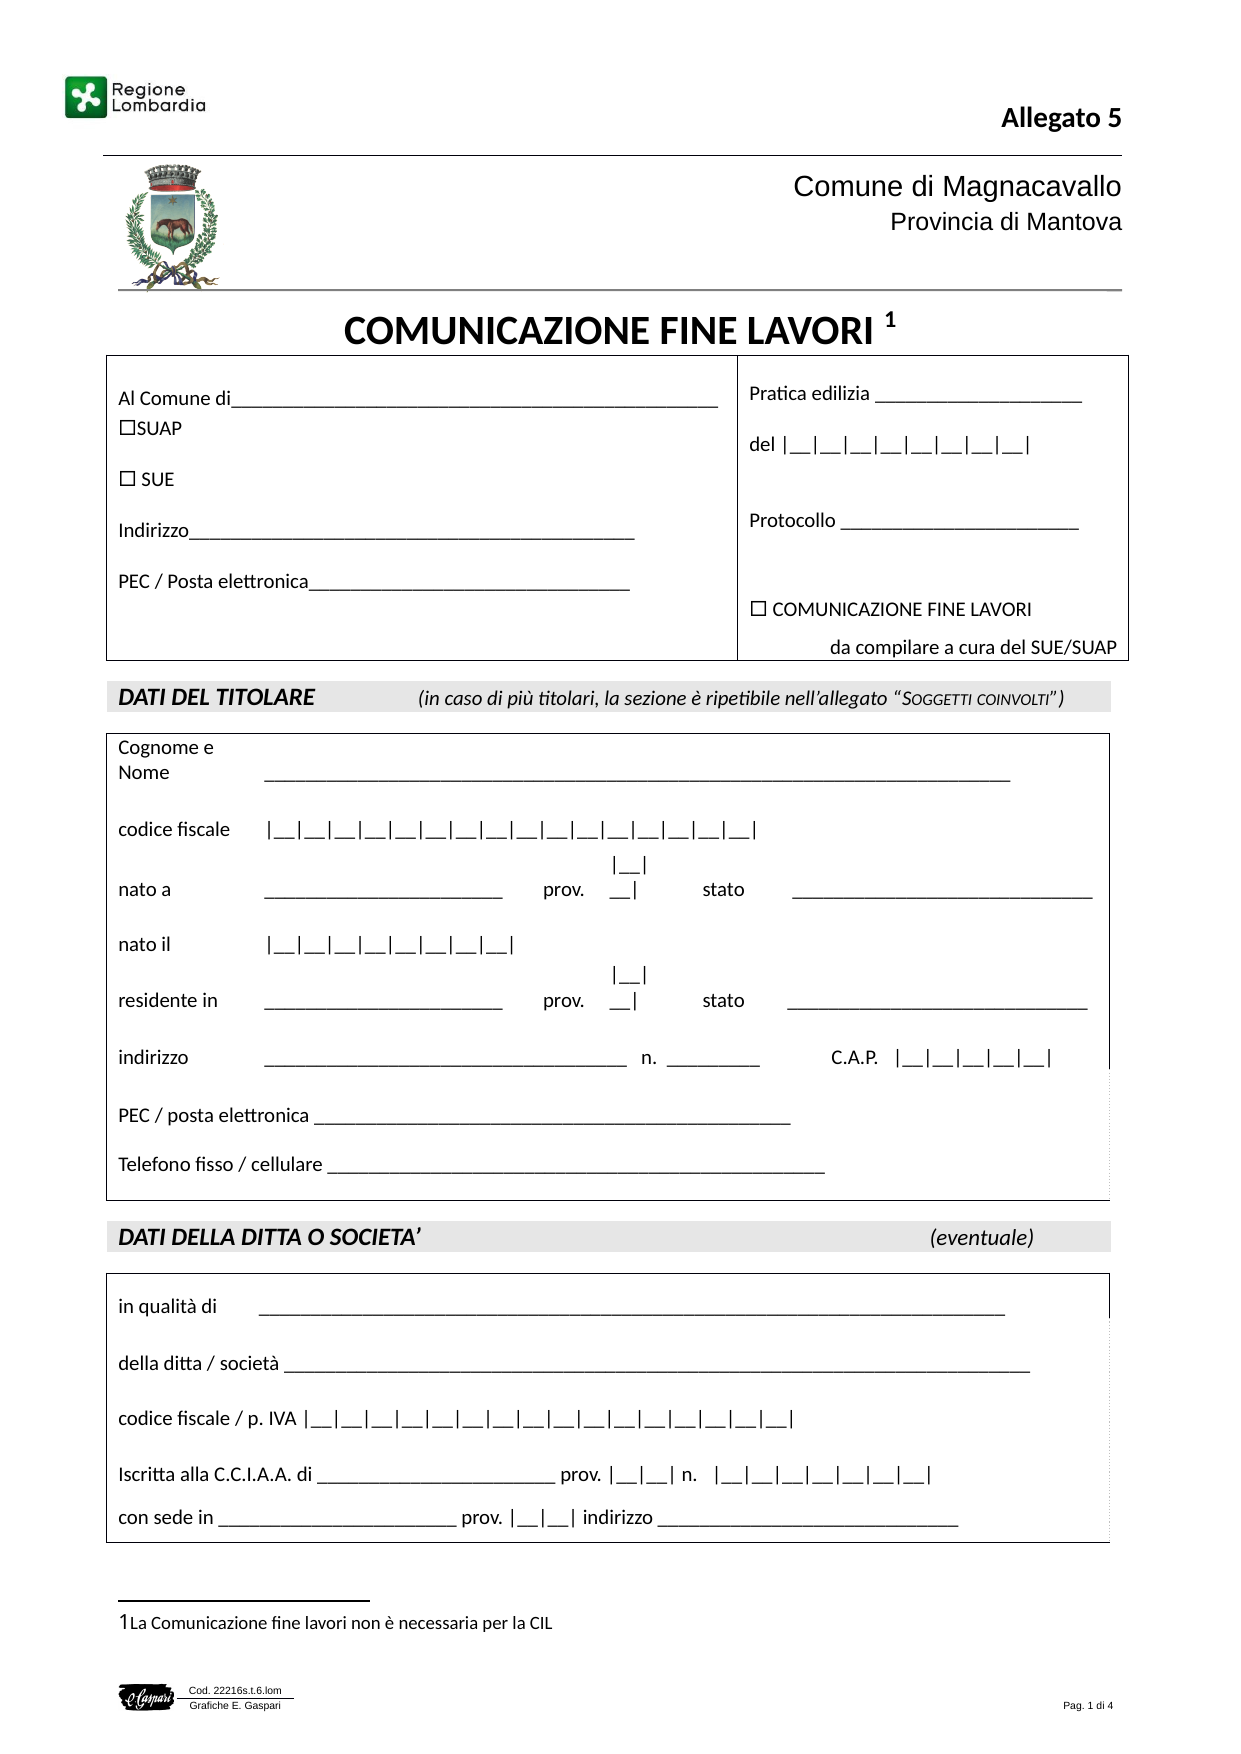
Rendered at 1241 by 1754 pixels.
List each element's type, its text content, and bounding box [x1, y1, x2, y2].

table_cell _______________________ [253, 841, 531, 902]
table_cell prov. [531, 957, 597, 1012]
table_cell _______________________ [253, 957, 531, 1012]
table_cell Iscritta alla C.C.I.A.A. di _______________________ prov. |__|__| n. |__|__|__|__|__|__|__| [107, 1430, 1109, 1486]
table_cell residente in [107, 957, 252, 1012]
table_cell stato [690, 841, 775, 902]
table_cell codice fiscale / p. IVA |__|__|__|__|__|__|__|__|__|__|__|__|__|__|__|__| [107, 1375, 1109, 1430]
table_header in qualità di [107, 1274, 247, 1318]
text Comune di Magnacavallo [224, 169, 1122, 202]
table_cell SUAP  SUE Indirizzo___________________________________________ PEC / Posta elettronica_______________________________ [107, 414, 737, 593]
text La Comunicazione fine lavori non è necessaria per la CIL [118, 1607, 1122, 1636]
table_header Cognome e Nome [107, 734, 252, 785]
table_cell [531, 902, 597, 957]
table_cell |__|__| [598, 957, 690, 1012]
table_cell nato il [107, 902, 252, 957]
table_cell [690, 902, 775, 957]
text Provincia di Mantova [224, 207, 1122, 236]
table_cell _____________________________ [775, 957, 1109, 1012]
table_cell [598, 902, 690, 957]
table_cell prov. [531, 841, 597, 902]
table_header DATI DELLA DITTA O SOCIETA’ (eventuale) [107, 1221, 1111, 1252]
table_header DATI DEL TITOLARE (in caso di più titolari, la sezione è ripetibile nell’allegato “Soggetti coinvolti”) [107, 681, 1111, 712]
table_cell nato a [107, 841, 252, 902]
table_cell indirizzo [107, 1013, 252, 1069]
table_cell Telefono fisso / cellulare ________________________________________________ [107, 1128, 1109, 1199]
table_cell codice fiscale [107, 785, 252, 841]
table_cell |__|__| [598, 841, 690, 902]
table_cell [775, 902, 1109, 957]
table_cell |__|__|__|__|__|__|__|__| [253, 902, 531, 957]
table_cell PEC / posta elettronica ______________________________________________ [107, 1069, 1109, 1128]
table_cell |__|__|__|__|__|__|__|__|__|__|__|__|__|__|__|__| [253, 785, 1109, 841]
table_header ________________________________________________________________________ [253, 734, 1109, 785]
table_cell con sede in _______________________ prov. |__|__| indirizzo _____________________________ [107, 1486, 1109, 1542]
picture [122, 163, 224, 289]
table_cell della ditta / società ________________________________________________________________________ [107, 1318, 1109, 1375]
table_header Al Comune di_______________________________________________ [107, 356, 737, 414]
table_cell C.A.P. |__|__|__|__|__| [775, 1013, 1109, 1069]
picture [118, 1683, 174, 1711]
table_header ________________________________________________________________________ [247, 1274, 1109, 1318]
table_cell ___________________________________ n. _________ [253, 1013, 775, 1069]
picture [51, 63, 218, 131]
text COMUNICAZIONE FINE LAVORI [118, 304, 1122, 354]
table_cell stato [690, 957, 775, 1012]
table_cell _____________________________ [775, 841, 1109, 902]
table_header Pratica edilizia ____________________ del |__|__|__|__|__|__|__|__| Protocollo _______________________  COMUNICAZIONE FINE LAVORI da compilare a cura del SUE/SUAP [738, 356, 1128, 660]
table_cell [107, 593, 737, 660]
